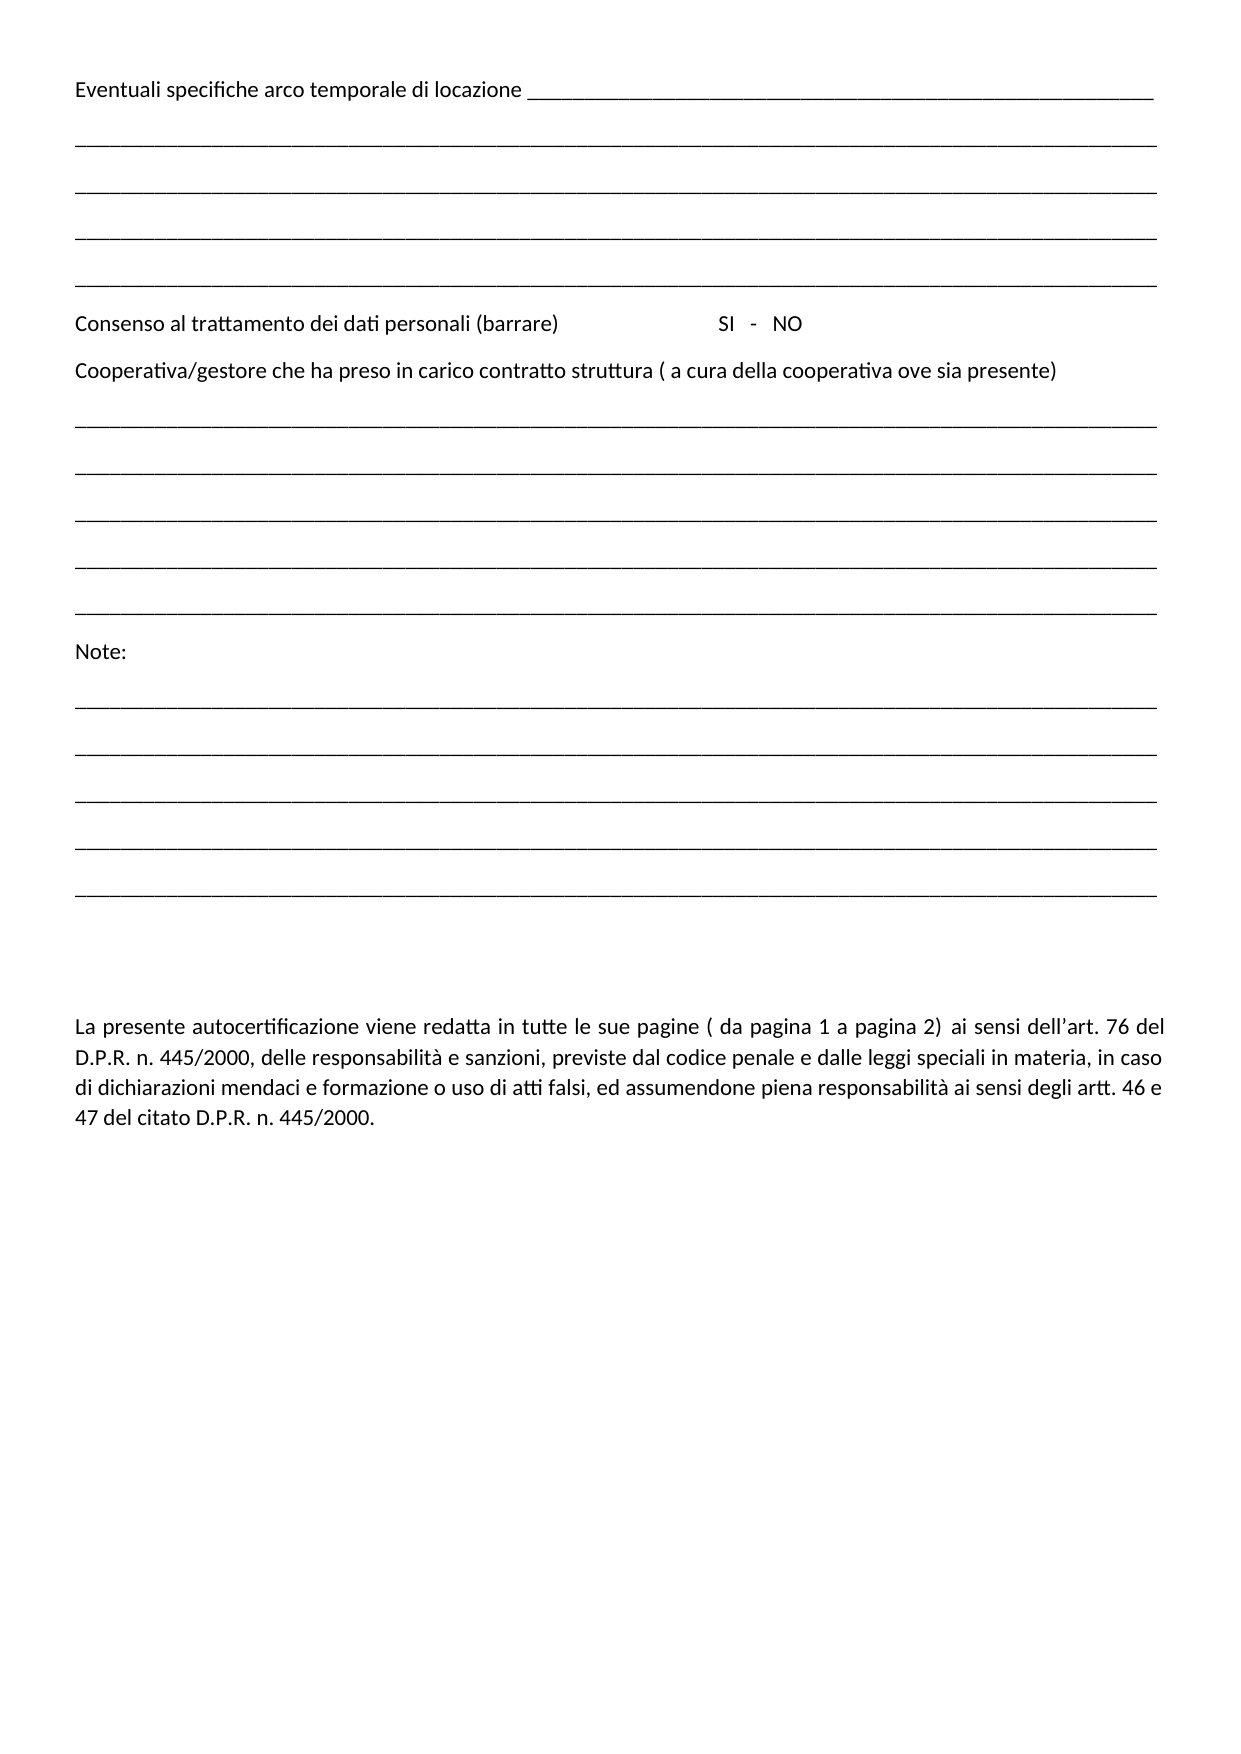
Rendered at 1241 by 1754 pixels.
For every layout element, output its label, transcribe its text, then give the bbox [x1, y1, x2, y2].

text _______________________________________________________________________________________________ [75, 778, 1165, 806]
text _______________________________________________________________________________________________ [75, 262, 1165, 291]
text _______________________________________________________________________________________________ [75, 122, 1165, 150]
text _______________________________________________________________________________________________ [75, 684, 1165, 712]
text La presente autocertificazione viene redatta in tutte le sue pagine ( da pagina 1 a pagina 2) ai sensi dell’art. 76 del D.P.R. n. 445/2000, delle responsabilità e sanzioni, previste dal codice penale e dalle leggi speciali in materia, in caso di dichiarazioni mendaci e formazione o uso di atti falsi, ed assumendone piena responsabilità ai sensi degli artt. 46 e 47 del citato D.P.R. n. 445/2000. [75, 1012, 1165, 1131]
text _______________________________________________________________________________________________ [75, 591, 1165, 619]
text _______________________________________________________________________________________________ [75, 497, 1165, 525]
text _______________________________________________________________________________________________ [75, 825, 1165, 853]
text Consenso al trattamento dei dati personali (barrare) SI - NO [75, 309, 1165, 337]
text _______________________________________________________________________________________________ [75, 169, 1165, 197]
text _______________________________________________________________________________________________ [75, 450, 1165, 478]
text Cooperativa/gestore che ha preso in carico contratto struttura ( a cura della cooperativa ove sia presente) [75, 356, 1165, 384]
text _______________________________________________________________________________________________ [75, 731, 1165, 759]
text _______________________________________________________________________________________________ [75, 216, 1165, 244]
text Note: [75, 637, 1165, 666]
text Eventuali specifiche arco temporale di locazione _______________________________________________________ [75, 75, 1165, 103]
text _______________________________________________________________________________________________ [75, 872, 1165, 900]
text _______________________________________________________________________________________________ [75, 403, 1165, 431]
text _______________________________________________________________________________________________ [75, 544, 1165, 572]
